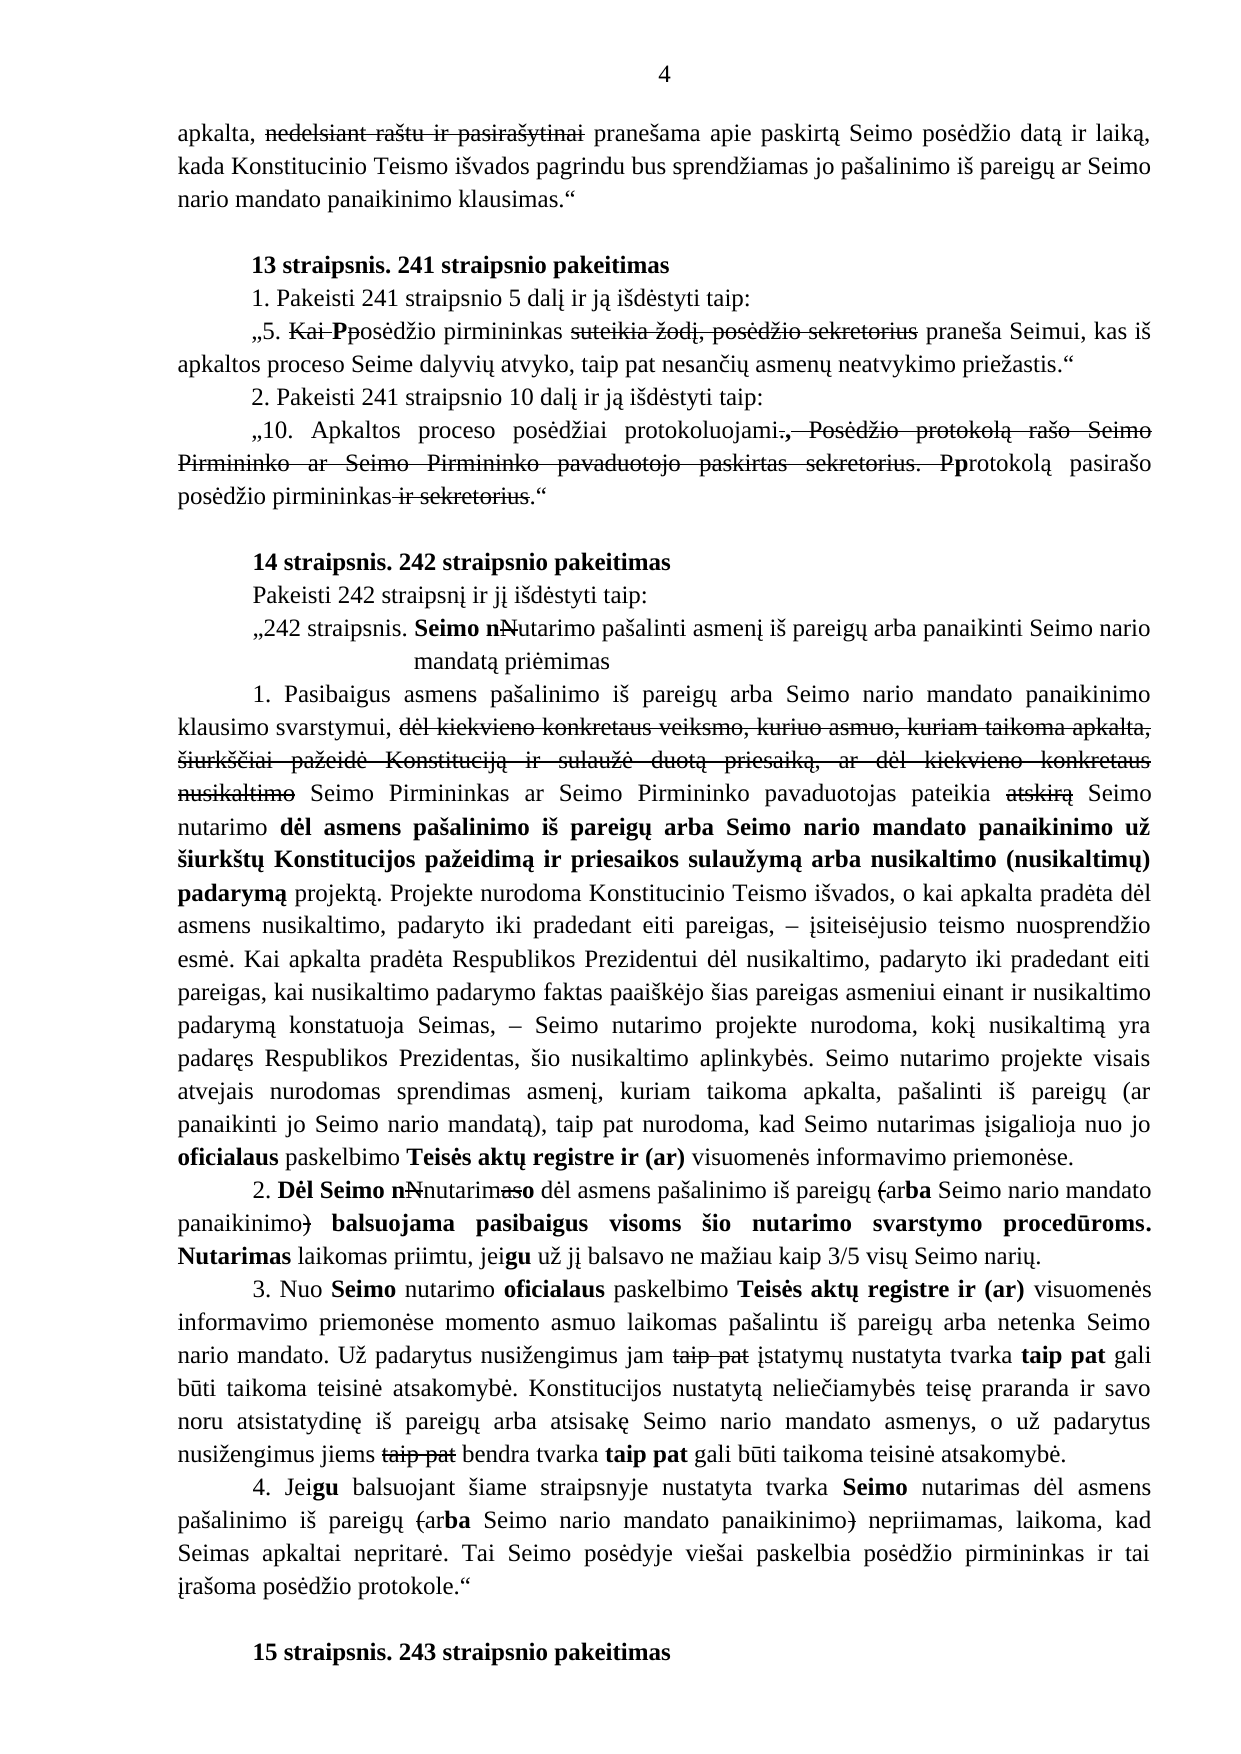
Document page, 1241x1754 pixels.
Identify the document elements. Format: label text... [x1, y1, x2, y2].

text 1. Pasibaigus asmens pašalinimo iš pareigų arba Seimo nario mandato panaikinimo klausimo svarstymui, dėl kiekvieno konkretaus veiksmo, kuriuo asmuo, kuriam taikoma apkalta, šiurkščiai pažeidė Konstituciją ir sulaužė duotą priesaiką, ar dėl kiekvieno konkretaus nusikaltimo Seimo Pirmininkas ar Seimo Pirmininko pavaduotojas pateikia atskirą Seimo nutarimo dėl asmens pašalinimo iš pareigų arba Seimo nario mandato panaikinimo už šiurkštų Konstitucijos pažeidimą ir priesaikos sulaužymą arba nusikaltimo (nusikaltimų) padarymą projektą. Projekte nurodoma Konstitucinio Teismo išvados, o kai apkalta pradėta dėl asmens nusikaltimo, padaryto iki pradedant eiti pareigas, – įsiteisėjusio teismo nuosprendžio esmė. Kai apkalta pradėta Respublikos Prezidentui dėl nusikaltimo, padaryto iki pradedant eiti pareigas, kai nusikaltimo padarymo faktas paaiškėjo šias pareigas asmeniui einant ir nusikaltimo padarymą konstatuoja Seimas, – Seimo nutarimo projekte nurodoma, kokį nusikaltimą yra padaręs Respublikos Prezidentas, šio nusikaltimo aplinkybės. Seimo nutarimo projekte visais atvejais nurodomas sprendimas asmenį, kuriam taikoma apkalta, pašalinti iš pareigų (ar panaikinti jo Seimo nario mandatą), taip pat nurodoma, kad Seimo nutarimas įsigalioja nuo jo oficialaus paskelbimo Teisės aktų registre ir (ar) visuomenės informavimo priemonėse. [177, 679, 1152, 1171]
text 2. Dėl Seimo nNnutarimaso dėl asmens pašalinimo iš pareigų (arba Seimo nario mandato panaikinimo) balsuojama pasibaigus visoms šio nutarimo svarstymo procedūroms. Nutarimas laikomas priimtu, jeigu už jį balsavo ne mažiau kaip 3/5 visų Seimo narių. [177, 1175, 1152, 1269]
text 4. Jeigu balsuojant šiame straipsnyje nustatyta tvarka Seimo nutarimas dėl asmens pašalinimo iš pareigų (arba Seimo nario mandato panaikinimo) nepriimamas, laikoma, kad Seimas apkaltai nepritarė. Tai Seimo posėdyje viešai paskelbia posėdžio pirmininkas ir tai įrašoma posėdžio protokole.“ [177, 1472, 1152, 1600]
text 15 straipsnis. 243 straipsnio pakeitimas [177, 1637, 1152, 1666]
text Pakeisti 242 straipsnį ir jį išdėstyti taip: [177, 580, 1152, 609]
text „10. Apkaltos proceso posėdžiai protokoluojami., Posėdžio protokolą rašo Seimo Pirmininko ar Seimo Pirmininko pavaduotojo paskirtas sekretorius. Pprotokolą pasirašo posėdžio pirmininkas ir sekretorius.“ [177, 415, 1152, 510]
text „242 straipsnis. Seimo nNutarimo pašalinti asmenį iš pareigų arba panaikinti Seimo nario mandatą priėmimas [252, 613, 1152, 675]
text apkalta, nedelsiant raštu ir pasirašytinai pranešama apie paskirtą Seimo posėdžio datą ir laiką, kada Konstitucinio Teismo išvados pagrindu bus sprendžiamas jo pašalinimo iš pareigų ar Seimo nario mandato panaikinimo klausimas.“ [177, 118, 1152, 213]
text „5. Kai Pposėdžio pirmininkas suteikia žodį, posėdžio sekretorius praneša Seimui, kas iš apkaltos proceso Seime dalyvių atvyko, taip pat nesančių asmenų neatvykimo priežastis.“ [177, 316, 1152, 378]
text 1. Pakeisti 241 straipsnio 5 dalį ir ją išdėstyti taip: [177, 283, 1152, 312]
text 13 straipsnis. 241 straipsnio pakeitimas [177, 250, 1152, 279]
text 3. Nuo Seimo nutarimo oficialaus paskelbimo Teisės aktų registre ir (ar) visuomenės informavimo priemonėse momento asmuo laikomas pašalintu iš pareigų arba netenka Seimo nario mandato. Už padarytus nusižengimus jam taip pat įstatymų nustatyta tvarka taip pat gali būti taikoma teisinė atsakomybė. Konstitucijos nustatytą neliečiamybės teisę praranda ir savo noru atsistatydinę iš pareigų arba atsisakę Seimo nario mandato asmenys, o už padarytus nusižengimus jiems taip pat bendra tvarka taip pat gali būti taikoma teisinė atsakomybė. [177, 1274, 1152, 1468]
text 2. Pakeisti 241 straipsnio 10 dalį ir ją išdėstyti taip: [177, 382, 1152, 411]
text 14 straipsnis. 242 straipsnio pakeitimas [177, 547, 1152, 576]
